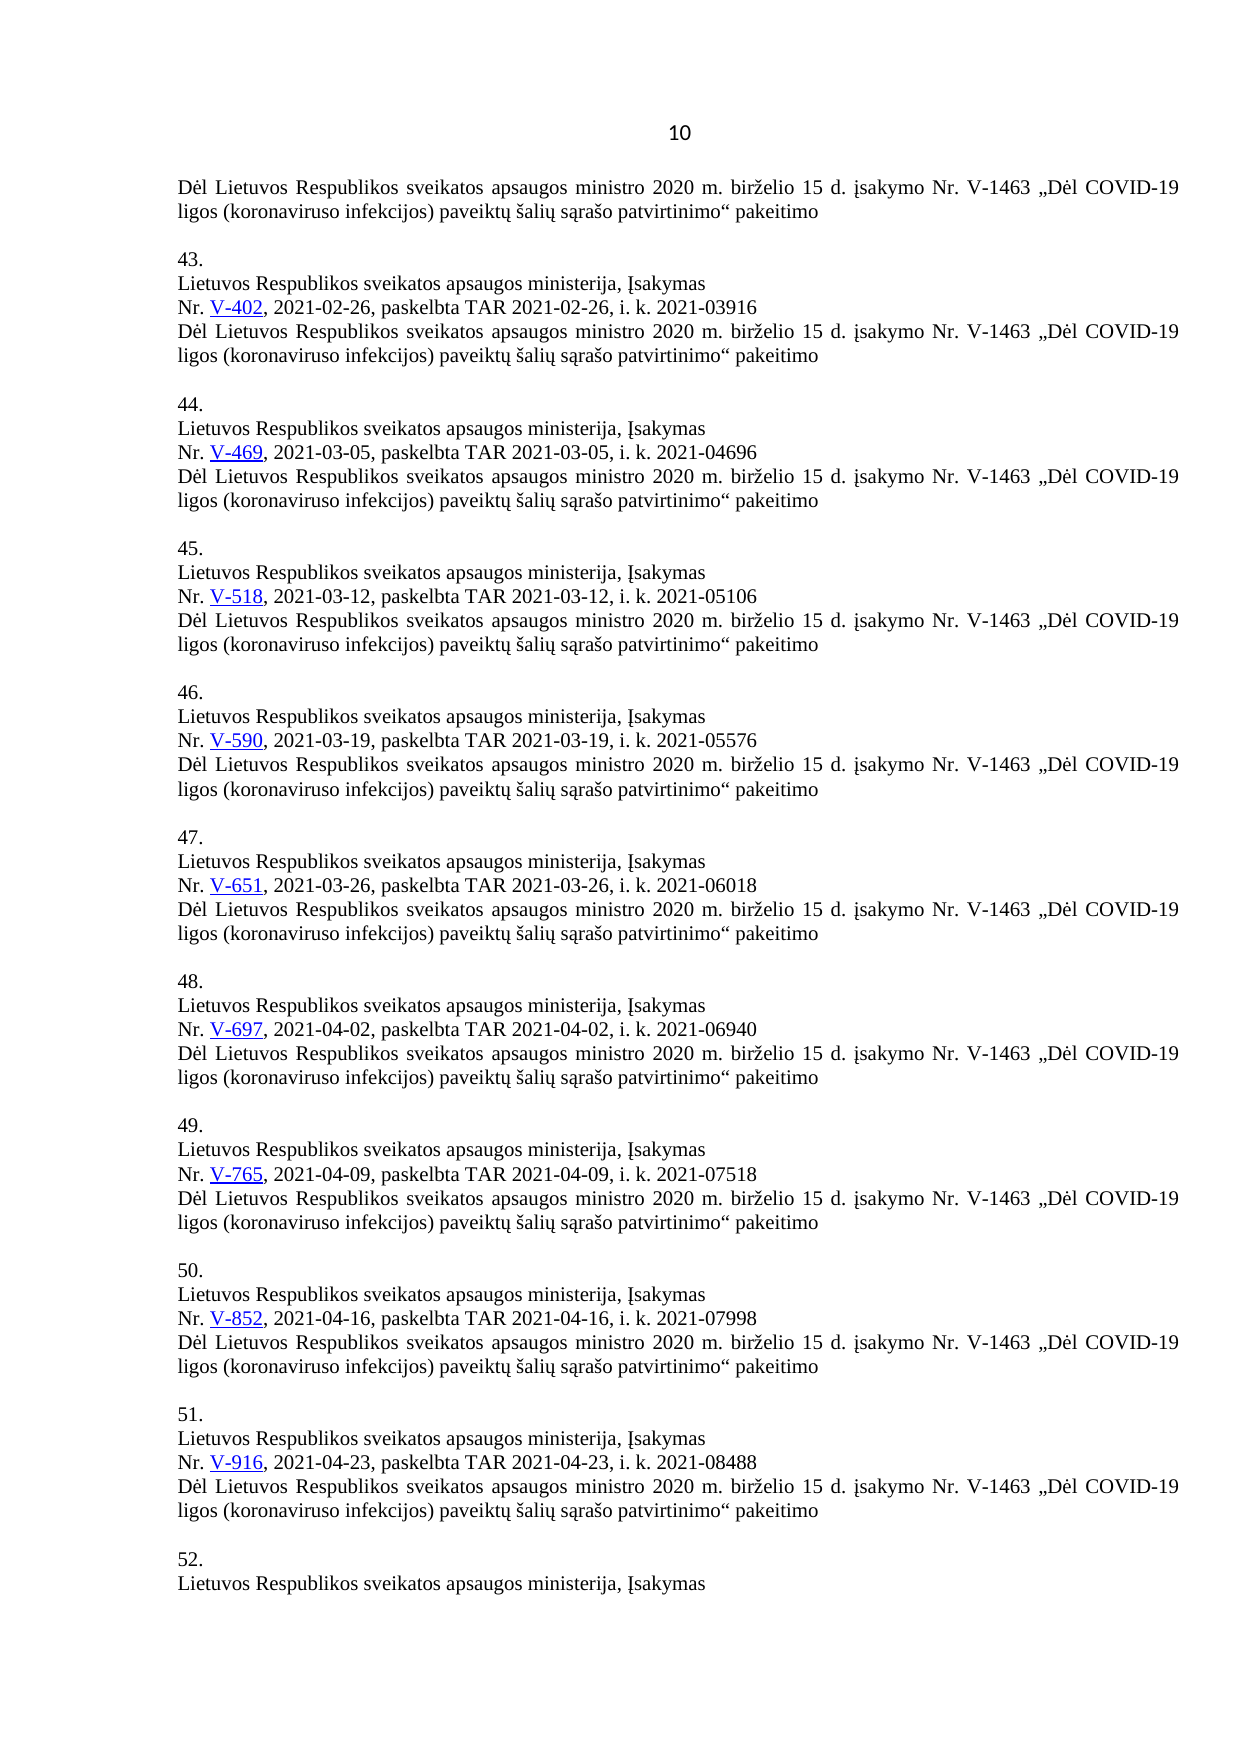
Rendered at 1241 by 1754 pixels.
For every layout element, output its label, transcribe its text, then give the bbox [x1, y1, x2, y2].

text Dėl Lietuvos Respublikos sveikatos apsaugos ministro 2020 m. birželio 15 d. įsakymo Nr. V-1463 „Dėl COVID-19 ligos (koronaviruso infekcijos) paveiktų šalių sąrašo patvirtinimo“ pakeitimo [177, 1474, 1181, 1522]
text Lietuvos Respublikos sveikatos apsaugos ministerija, Įsakymas [177, 704, 1181, 728]
text Lietuvos Respublikos sveikatos apsaugos ministerija, Įsakymas [177, 1426, 1181, 1450]
text Dėl Lietuvos Respublikos sveikatos apsaugos ministro 2020 m. birželio 15 d. įsakymo Nr. V-1463 „Dėl COVID-19 ligos (koronaviruso infekcijos) paveiktų šalių sąrašo patvirtinimo“ pakeitimo [177, 1041, 1181, 1089]
text Nr. V-518, 2021-03-12, paskelbta TAR 2021-03-12, i. k. 2021-05106 [177, 584, 1181, 608]
text Dėl Lietuvos Respublikos sveikatos apsaugos ministro 2020 m. birželio 15 d. įsakymo Nr. V-1463 „Dėl COVID-19 ligos (koronaviruso infekcijos) paveiktų šalių sąrašo patvirtinimo“ pakeitimo [177, 897, 1181, 945]
text Nr. V-469, 2021-03-05, paskelbta TAR 2021-03-05, i. k. 2021-04696 [177, 439, 1181, 464]
text Nr. V-852, 2021-04-16, paskelbta TAR 2021-04-16, i. k. 2021-07998 [177, 1306, 1181, 1330]
text Lietuvos Respublikos sveikatos apsaugos ministerija, Įsakymas [177, 416, 1181, 439]
text 43. [177, 247, 1181, 271]
text Lietuvos Respublikos sveikatos apsaugos ministerija, Įsakymas [177, 560, 1181, 584]
text 47. [177, 824, 1181, 849]
text 46. [177, 680, 1181, 704]
text Nr. V-765, 2021-04-09, paskelbta TAR 2021-04-09, i. k. 2021-07518 [177, 1161, 1181, 1186]
text Lietuvos Respublikos sveikatos apsaugos ministerija, Įsakymas [177, 1137, 1181, 1161]
text Dėl Lietuvos Respublikos sveikatos apsaugos ministro 2020 m. birželio 15 d. įsakymo Nr. V-1463 „Dėl COVID-19 ligos (koronaviruso infekcijos) paveiktų šalių sąrašo patvirtinimo“ pakeitimo [177, 1330, 1181, 1378]
text Dėl Lietuvos Respublikos sveikatos apsaugos ministro 2020 m. birželio 15 d. įsakymo Nr. V-1463 „Dėl COVID-19 ligos (koronaviruso infekcijos) paveiktų šalių sąrašo patvirtinimo“ pakeitimo [177, 175, 1181, 223]
text Lietuvos Respublikos sveikatos apsaugos ministerija, Įsakymas [177, 1282, 1181, 1306]
text 44. [177, 391, 1181, 416]
text Nr. V-697, 2021-04-02, paskelbta TAR 2021-04-02, i. k. 2021-06940 [177, 1017, 1181, 1041]
text Dėl Lietuvos Respublikos sveikatos apsaugos ministro 2020 m. birželio 15 d. įsakymo Nr. V-1463 „Dėl COVID-19 ligos (koronaviruso infekcijos) paveiktų šalių sąrašo patvirtinimo“ pakeitimo [177, 1186, 1181, 1234]
text Dėl Lietuvos Respublikos sveikatos apsaugos ministro 2020 m. birželio 15 d. įsakymo Nr. V-1463 „Dėl COVID-19 ligos (koronaviruso infekcijos) paveiktų šalių sąrašo patvirtinimo“ pakeitimo [177, 752, 1181, 801]
text Nr. V-590, 2021-03-19, paskelbta TAR 2021-03-19, i. k. 2021-05576 [177, 728, 1181, 752]
text Lietuvos Respublikos sveikatos apsaugos ministerija, Įsakymas [177, 1571, 1181, 1594]
text Dėl Lietuvos Respublikos sveikatos apsaugos ministro 2020 m. birželio 15 d. įsakymo Nr. V-1463 „Dėl COVID-19 ligos (koronaviruso infekcijos) paveiktų šalių sąrašo patvirtinimo“ pakeitimo [177, 464, 1181, 512]
text Lietuvos Respublikos sveikatos apsaugos ministerija, Įsakymas [177, 849, 1181, 873]
text 49. [177, 1113, 1181, 1137]
text Nr. V-651, 2021-03-26, paskelbta TAR 2021-03-26, i. k. 2021-06018 [177, 873, 1181, 897]
text 48. [177, 969, 1181, 993]
text 50. [177, 1258, 1181, 1282]
text Lietuvos Respublikos sveikatos apsaugos ministerija, Įsakymas [177, 993, 1181, 1017]
text Dėl Lietuvos Respublikos sveikatos apsaugos ministro 2020 m. birželio 15 d. įsakymo Nr. V-1463 „Dėl COVID-19 ligos (koronaviruso infekcijos) paveiktų šalių sąrašo patvirtinimo“ pakeitimo [177, 608, 1181, 656]
text Nr. V-916, 2021-04-23, paskelbta TAR 2021-04-23, i. k. 2021-08488 [177, 1450, 1181, 1474]
text 51. [177, 1402, 1181, 1426]
text Dėl Lietuvos Respublikos sveikatos apsaugos ministro 2020 m. birželio 15 d. įsakymo Nr. V-1463 „Dėl COVID-19 ligos (koronaviruso infekcijos) paveiktų šalių sąrašo patvirtinimo“ pakeitimo [177, 319, 1181, 367]
text Lietuvos Respublikos sveikatos apsaugos ministerija, Įsakymas [177, 271, 1181, 295]
text Nr. V-402, 2021-02-26, paskelbta TAR 2021-02-26, i. k. 2021-03916 [177, 295, 1181, 319]
text 52. [177, 1546, 1181, 1571]
text 45. [177, 536, 1181, 560]
